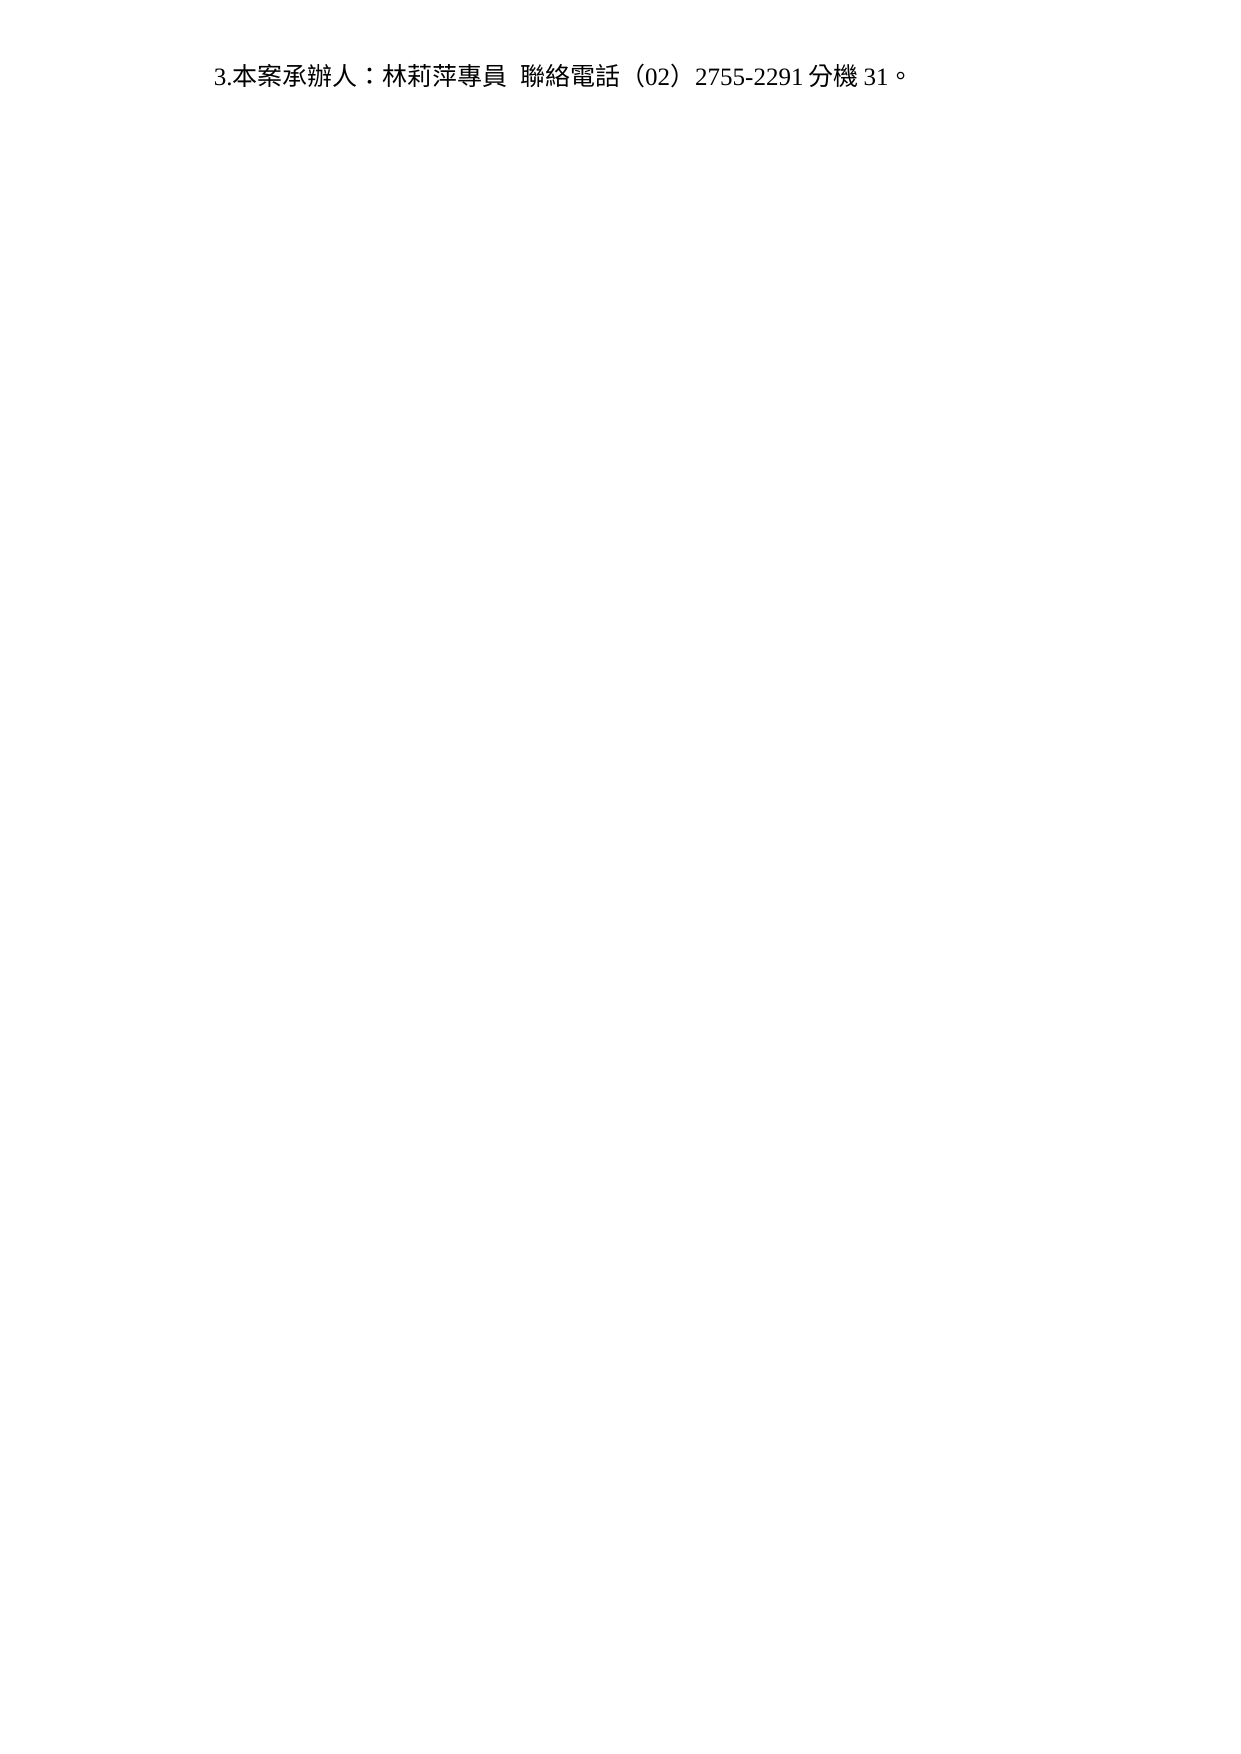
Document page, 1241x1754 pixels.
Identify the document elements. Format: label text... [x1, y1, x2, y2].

text 3.本案承辦人：林莉萍專員 聯絡電話（02）2755-2291分機31。 [214, 59, 1152, 92]
